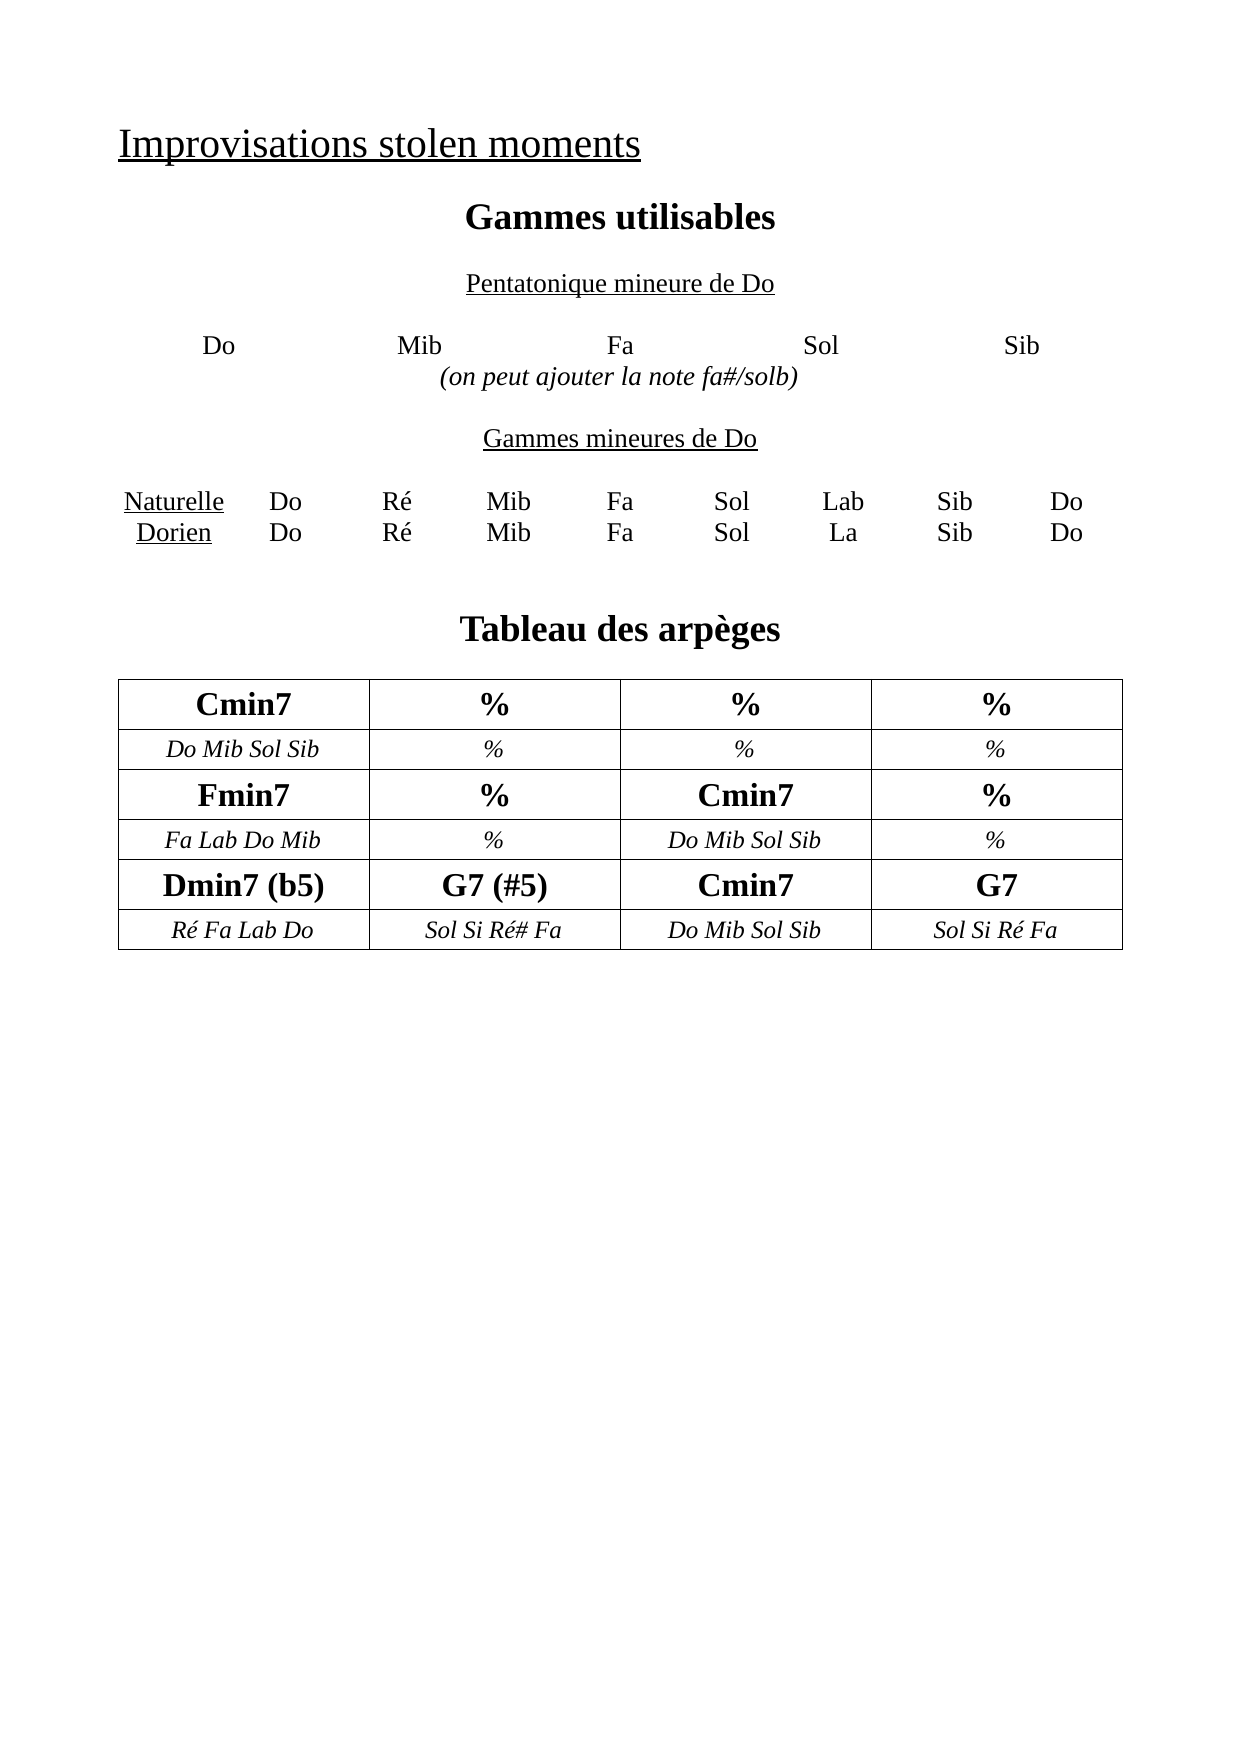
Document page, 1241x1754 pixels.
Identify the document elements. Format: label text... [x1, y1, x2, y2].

table_header Naturelle [118, 485, 229, 516]
table_header Cmin7 [119, 680, 369, 729]
table_cell Sol Si Ré# Fa [370, 910, 620, 949]
table_cell Fa Lab Do Mib [119, 820, 369, 859]
table_cell G7 (#5) [370, 860, 620, 909]
table_cell Sol Si Ré Fa [872, 910, 1122, 949]
table_header Fa [520, 329, 720, 360]
table_cell Do [230, 516, 341, 547]
table_cell % [872, 820, 1122, 859]
table_cell Mib [453, 516, 564, 547]
table_header Sol [720, 329, 921, 360]
text (on peut ajouter la note fa#/solb) [118, 360, 1122, 391]
table_cell % [872, 770, 1122, 819]
text Gammes mineures de Do [118, 422, 1122, 453]
table_cell % [621, 730, 871, 769]
table_cell % [872, 730, 1122, 769]
table_cell Do Mib Sol Sib [119, 730, 369, 769]
table_cell Do Mib Sol Sib [621, 820, 871, 859]
table_header % [621, 680, 871, 729]
table_cell % [370, 770, 620, 819]
table_cell Fa [564, 516, 676, 547]
table_header Lab [787, 485, 899, 516]
table_header Do [1010, 485, 1122, 516]
table_cell Dmin7 (b5) [119, 860, 369, 909]
table_cell Fmin7 [119, 770, 369, 819]
table_cell Do [1010, 516, 1122, 547]
text Improvisations stolen moments [118, 118, 1122, 166]
table_cell Sol [676, 516, 787, 547]
table_header Sol [676, 485, 787, 516]
text Gammes utilisables [118, 195, 1122, 238]
table_cell Ré Fa Lab Do [119, 910, 369, 949]
table_header Mib [453, 485, 564, 516]
table_header Fa [564, 485, 676, 516]
table_header % [370, 680, 620, 729]
text Pentatonique mineure de Do [118, 267, 1122, 298]
table_header Do [230, 485, 341, 516]
table_cell G7 [872, 860, 1122, 909]
table_header % [872, 680, 1122, 729]
table_cell La [787, 516, 899, 547]
table_cell Do Mib Sol Sib [621, 910, 871, 949]
table_cell Cmin7 [621, 860, 871, 909]
table_header Sib [921, 329, 1122, 360]
table_cell Dorien [118, 516, 229, 547]
text Tableau des arpèges [118, 607, 1122, 650]
table_header Do [118, 329, 319, 360]
table_cell Sib [899, 516, 1010, 547]
table_cell Cmin7 [621, 770, 871, 819]
table_cell Ré [341, 516, 453, 547]
table_cell % [370, 820, 620, 859]
table_header Ré [341, 485, 453, 516]
table_header Mib [319, 329, 520, 360]
table_cell % [370, 730, 620, 769]
table_header Sib [899, 485, 1010, 516]
